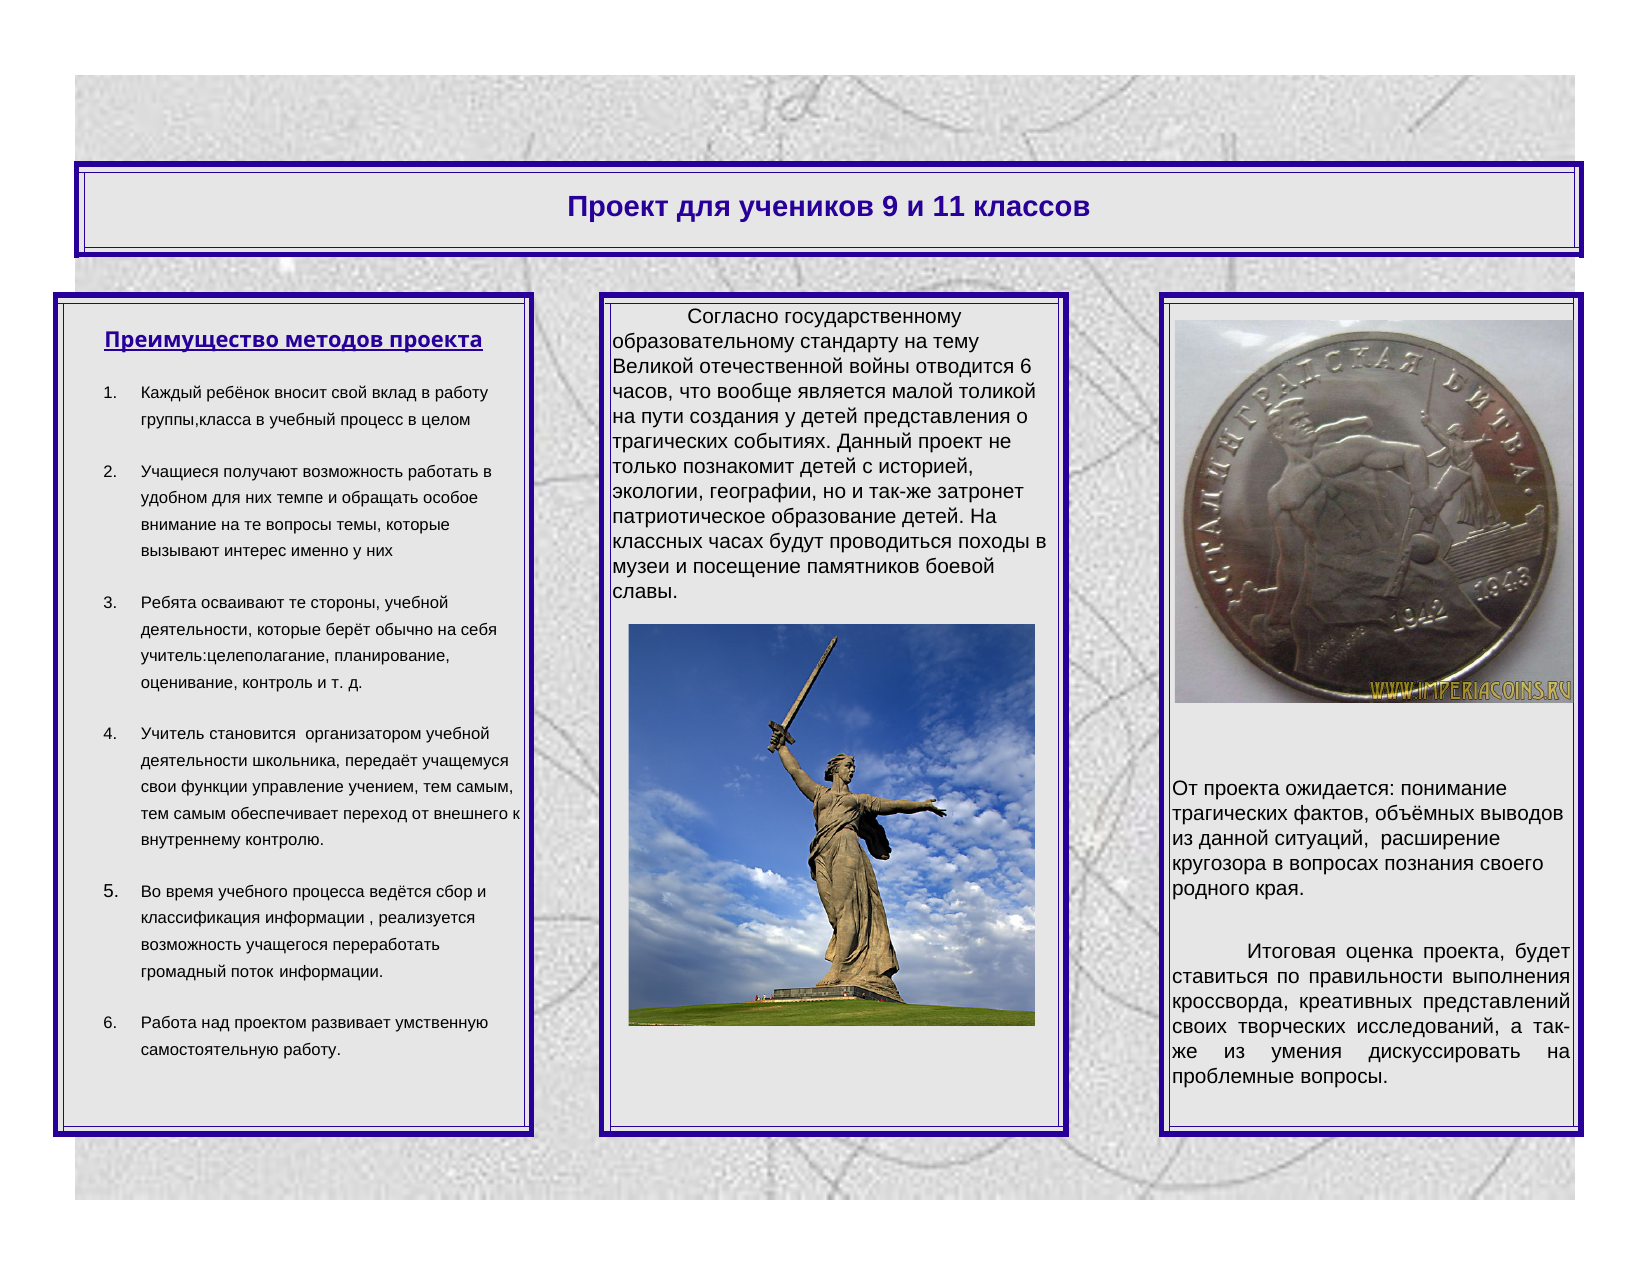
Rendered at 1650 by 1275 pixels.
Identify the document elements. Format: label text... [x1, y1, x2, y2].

text От проекта ожидается: понимание трагических фактов, объёмных выводов из данной ситуаций, расширение кругозора в вопросах познания своего родного края. [1172, 776, 1571, 901]
text Согласно государственному образовательному стандарту на тему Великой отечественной войны отводится 6 часов, что вообще является малой толикой на пути создания у детей представления о трагических событиях. Данный проект не только познакомит детей с историей, экологии, географии, но и так-же затронет патриотическое образование детей. На классных часах будут проводиться походы в музеи и посещение памятников боевой славы. [612, 304, 1056, 603]
picture [1174, 320, 1574, 703]
picture [75, 75, 1575, 161]
text Итоговая оценка проекта, будет ставиться по правильности выполнения кроссворда, креативных представлений своих творческих исследований, а так-же из умения дискуссировать на проблемные вопросы. [1172, 938, 1571, 1088]
list Учащиеся получают возможность работать в удобном для них темпе и обращать особое внимание на те вопросы темы, которые вызывают интерес именно у них [103, 456, 521, 562]
text Преимущество методов проекта [66, 328, 521, 353]
list Ребята осваивают те стороны, учебной деятельности, которые берёт обычно на себя учитель:целеполагание, планирование, оценивание, контроль и т. д. [103, 587, 521, 693]
list Во время учебного процесса ведётся сбор и классификация информации , реализуется возможность учащегося переработать громадный поток информации. [103, 876, 521, 982]
list Каждый ребёнок вносит свой вклад в работу группы,класса в учебный процесс в целом [103, 378, 521, 431]
list Учитель становится организатором учебной деятельности школьника, передаёт учащемуся свои функции управление учением, тем самым, тем самым обеспечивает переход от внешнего к внутреннему контролю. [103, 718, 521, 851]
text Проект для учеников 9 и 11 классов [87, 197, 1571, 222]
picture [75, 257, 1575, 1200]
list Работа над проектом развивает умственную самостоятельную работу. [103, 1007, 521, 1061]
